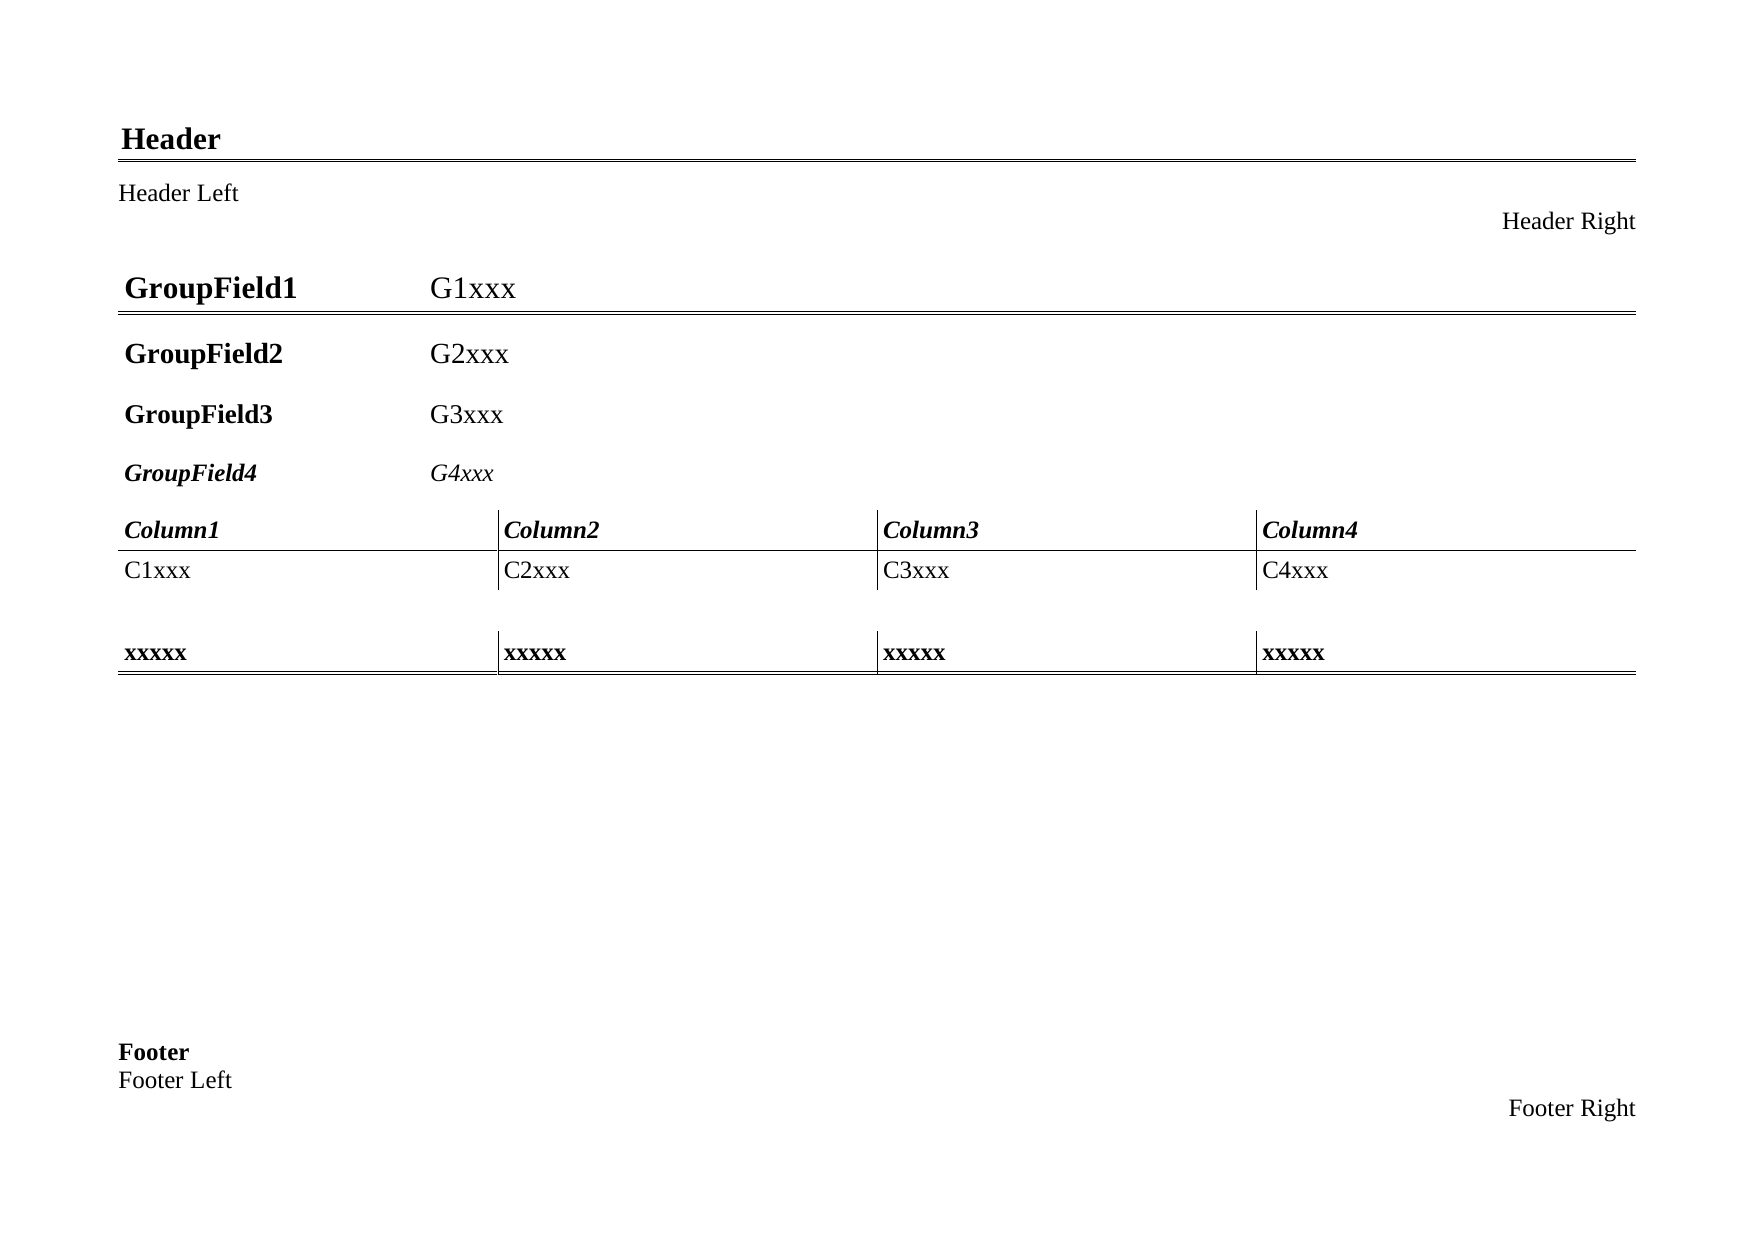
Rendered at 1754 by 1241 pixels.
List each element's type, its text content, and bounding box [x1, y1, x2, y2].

table_header xxxxx [118, 631, 497, 671]
table_cell C3xxx [878, 551, 1256, 590]
table_cell C1xxx [118, 551, 497, 590]
table_header Column2 [499, 510, 877, 550]
table_header xxxxx [499, 631, 877, 671]
table_header GroupField1 [118, 265, 424, 311]
table_header xxxxx [878, 631, 1256, 671]
table_header xxxxx [1257, 631, 1636, 671]
table_cell C2xxx [499, 551, 877, 590]
table_header G1xxx [424, 265, 1636, 311]
table_header G3xxx [424, 394, 1636, 435]
table_header G2xxx [424, 331, 1636, 376]
table_header GroupField4 [118, 453, 424, 492]
table_header Column3 [878, 510, 1256, 550]
table_header Column1 [118, 510, 497, 550]
table_cell C4xxx [1257, 551, 1636, 590]
table_header G4xxx [424, 453, 1636, 492]
table_header GroupField3 [118, 394, 424, 435]
table_header GroupField2 [118, 331, 424, 376]
table_header Column4 [1257, 510, 1636, 550]
